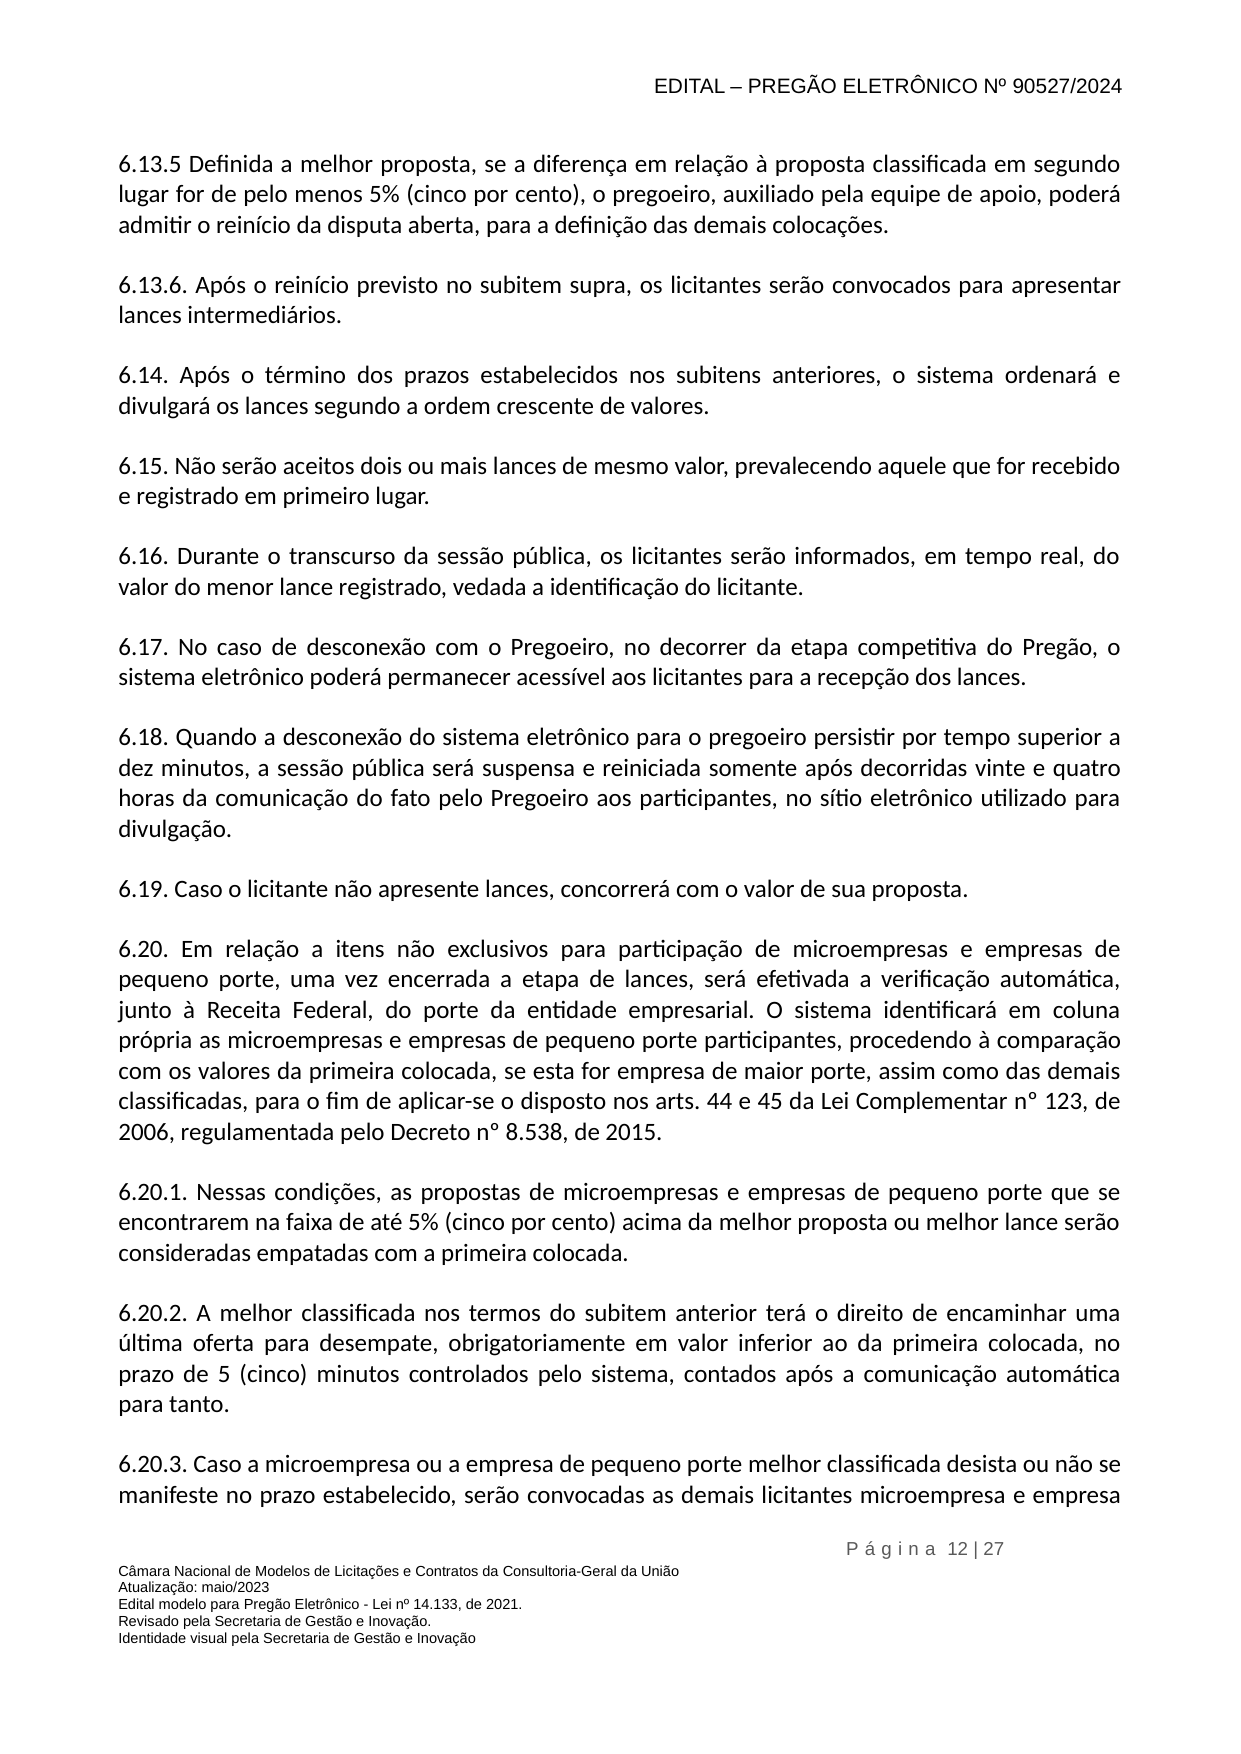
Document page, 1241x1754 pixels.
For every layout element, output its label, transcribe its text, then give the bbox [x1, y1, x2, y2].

text 6.14. Após o término dos prazos estabelecidos nos subitens anteriores, o sistema ordenará e divulgará os lances segundo a ordem crescente de valores. [118, 359, 1122, 420]
text 6.20.3. Caso a microempresa ou a empresa de pequeno porte melhor classificada desista ou não se manifeste no prazo estabelecido, serão convocadas as demais licitantes microempresa e empresa [118, 1449, 1122, 1510]
text 6.16. Durante o transcurso da sessão pública, os licitantes serão informados, em tempo real, do valor do menor lance registrado, vedada a identificação do licitante. [118, 540, 1122, 601]
text 6.18. Quando a desconexão do sistema eletrônico para o pregoeiro persistir por tempo superior a dez minutos, a sessão pública será suspensa e reiniciada somente após decorridas vinte e quatro horas da comunicação do fato pelo Pregoeiro aos participantes, no sítio eletrônico utilizado para divulgação. [118, 721, 1122, 843]
text 6.19. Caso o licitante não apresente lances, concorrerá com o valor de sua proposta. [118, 873, 1122, 903]
text 6.15. Não serão aceitos dois ou mais lances de mesmo valor, prevalecendo aquele que for recebido e registrado em primeiro lugar. [118, 450, 1122, 511]
text 6.17. No caso de desconexão com o Pregoeiro, no decorrer da etapa competitiva do Pregão, o sistema eletrônico poderá permanecer acessível aos licitantes para a recepção dos lances. [118, 631, 1122, 692]
text 6.20.1. Nessas condições, as propostas de microempresas e empresas de pequeno porte que se encontrarem na faixa de até 5% (cinco por cento) acima da melhor proposta ou melhor lance serão consideradas empatadas com a primeira colocada. [118, 1176, 1122, 1268]
text 6.13.5 Definida a melhor proposta, se a diferença em relação à proposta classificada em segundo lugar for de pelo menos 5% (cinco por cento), o pregoeiro, auxiliado pela equipe de apoio, poderá admitir o reinício da disputa aberta, para a definição das demais colocações. [118, 148, 1122, 239]
text 6.20.2. A melhor classificada nos termos do subitem anterior terá o direito de encaminhar uma última oferta para desempate, obrigatoriamente em valor inferior ao da primeira colocada, no prazo de 5 (cinco) minutos controlados pelo sistema, contados após a comunicação automática para tanto. [118, 1297, 1122, 1419]
text 6.13.6. Após o reinício previsto no subitem supra, os licitantes serão convocados para apresentar lances intermediários. [118, 269, 1122, 330]
text 6.20. Em relação a itens não exclusivos para participação de microempresas e empresas de pequeno porte, uma vez encerrada a etapa de lances, será efetivada a verificação automática, junto à Receita Federal, do porte da entidade empresarial. O sistema identificará em coluna própria as microempresas e empresas de pequeno porte participantes, procedendo à comparação com os valores da primeira colocada, se esta for empresa de maior porte, assim como das demais classificadas, para o fim de aplicar-se o disposto nos arts. 44 e 45 da Lei Complementar nº 123, de 2006, regulamentada pelo Decreto nº 8.538, de 2015. [118, 933, 1122, 1147]
